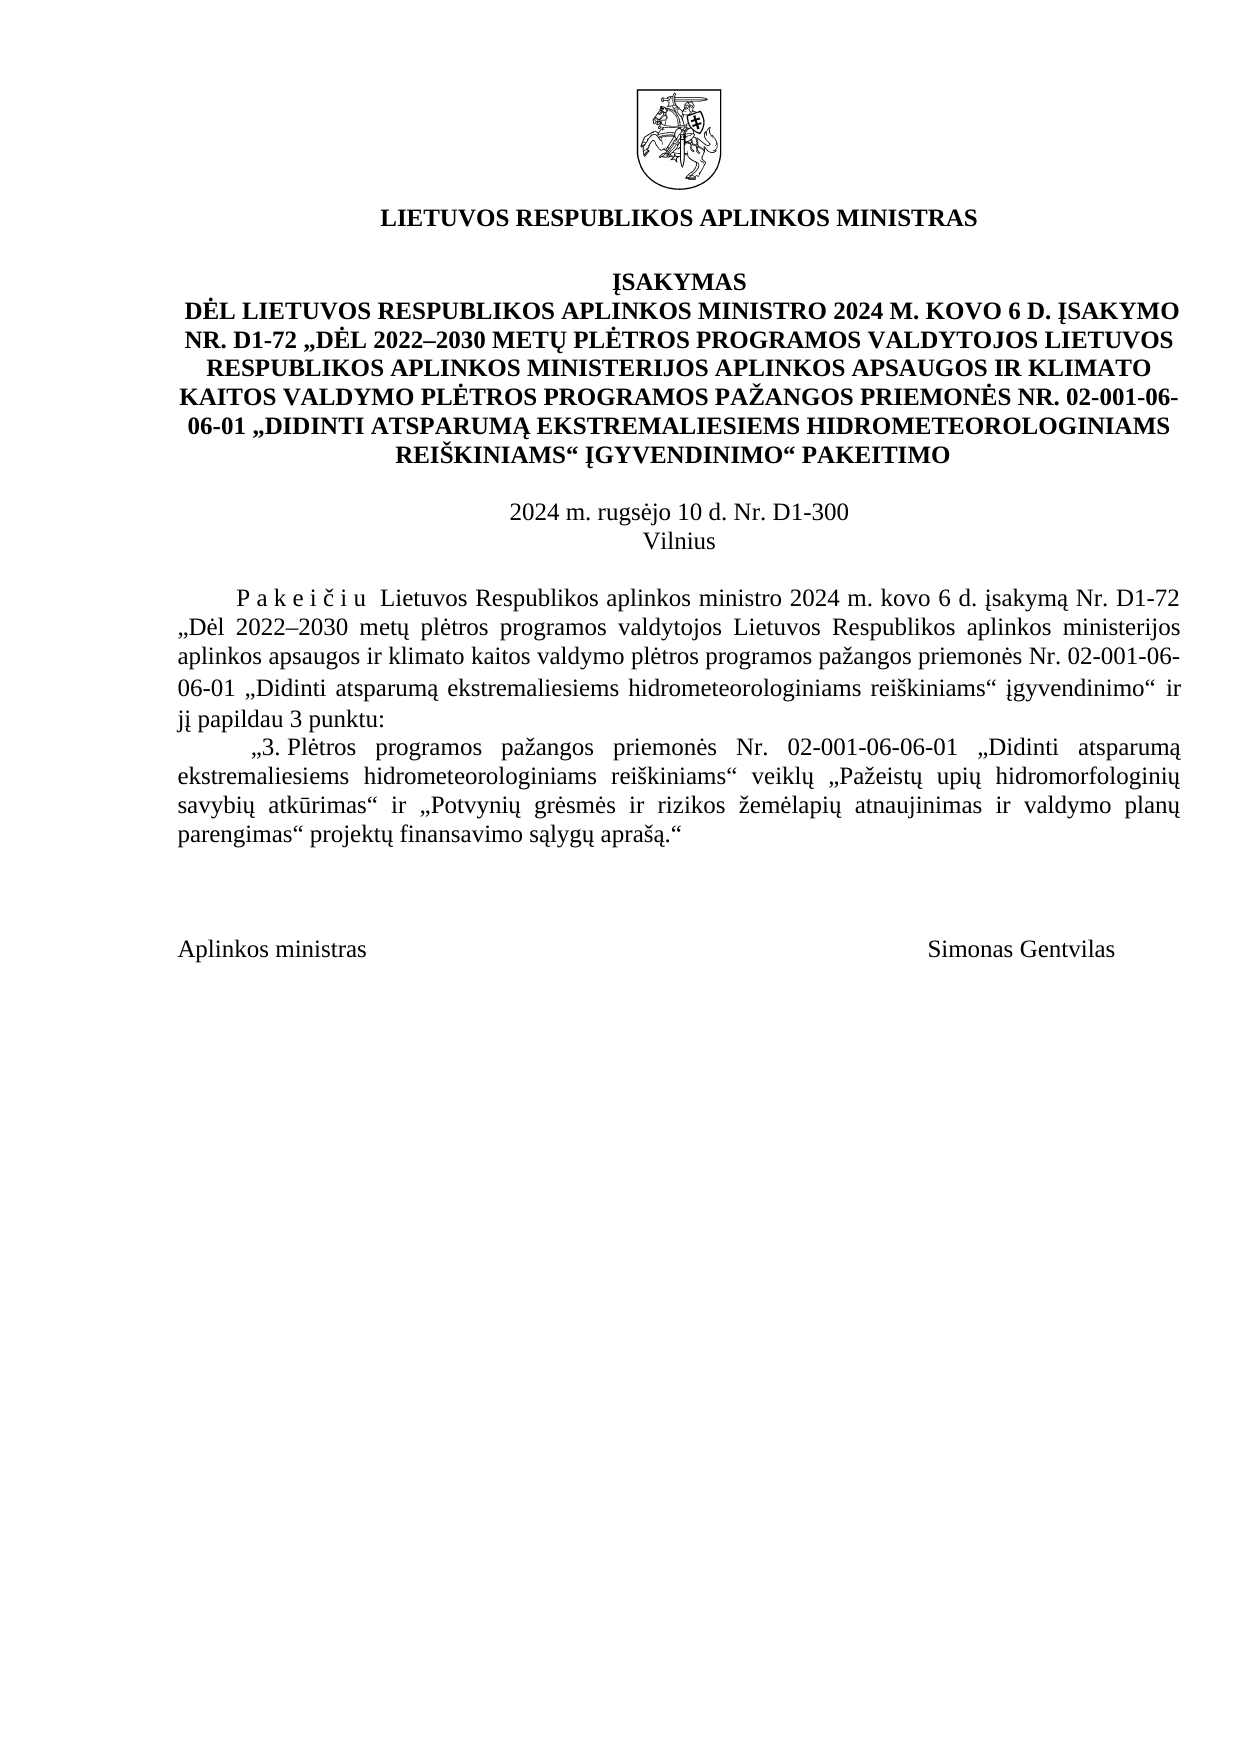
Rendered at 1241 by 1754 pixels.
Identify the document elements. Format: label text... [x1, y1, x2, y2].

text Aplinkos ministras Simonas Gentvilas [177, 934, 1181, 962]
text ĮSAKYMAS [177, 267, 1181, 296]
text Vilnius [177, 526, 1181, 583]
text Pakeičiu Lietuvos Respublikos aplinkos ministro 2024 m. kovo 6 d. įsakymą Nr. D1-72 „Dėl 2022–2030 metų plėtros programos valdytojos Lietuvos Respublikos aplinkos ministerijos aplinkos apsaugos ir klimato kaitos valdymo plėtros programos pažangos priemonės Nr. 02-001-06-06-01 „Didinti atsparumą ekstremaliesiems hidrometeorologiniams reiškiniams“ įgyvendinimo“ ir jį papildau 3 punktu: [177, 583, 1181, 732]
text DĖL LIETUVOS RESPUBLIKOS APLINKOS MINISTRO 2024 M. KOVO 6 D. ĮSAKYMO NR. D1-72 „DĖL 2022–2030 METŲ PLĖTROS PROGRAMOS VALDYTOJOS LIETUVOS RESPUBLIKOS APLINKOS MINISTERIJOS APLINKOS APSAUGOS IR KLIMATO KAITOS VALDYMO PLĖTROS PROGRAMOS PAŽANGOS PRIEMONĖS NR. 02-001-06-06-01 „DIDINTI ATSPARUMĄ EKSTREMALIESIEMS HIDROMETEOROLOGINIAMS REIŠKINIAMS“ ĮGYVENDINIMO“ PAKEITIMO [177, 296, 1181, 468]
text „3. Plėtros programos pažangos priemonės Nr. 02-001-06-06-01 „Didinti atsparumą ekstremaliesiems hidrometeorologiniams reiškiniams“ veiklų „Pažeistų upių hidromorfologinių savybių atkūrimas“ ir „Potvynių grėsmės ir rizikos žemėlapių atnaujinimas ir valdymo planų parengimas“ projektų finansavimo sąlygų aprašą.“ [177, 732, 1181, 847]
text LIETUVOS RESPUBLIKOS APLINKOS MINISTRAS [177, 203, 1181, 231]
text 2024 m. rugsėjo 10 d. Nr. D1-300 [177, 497, 1181, 526]
